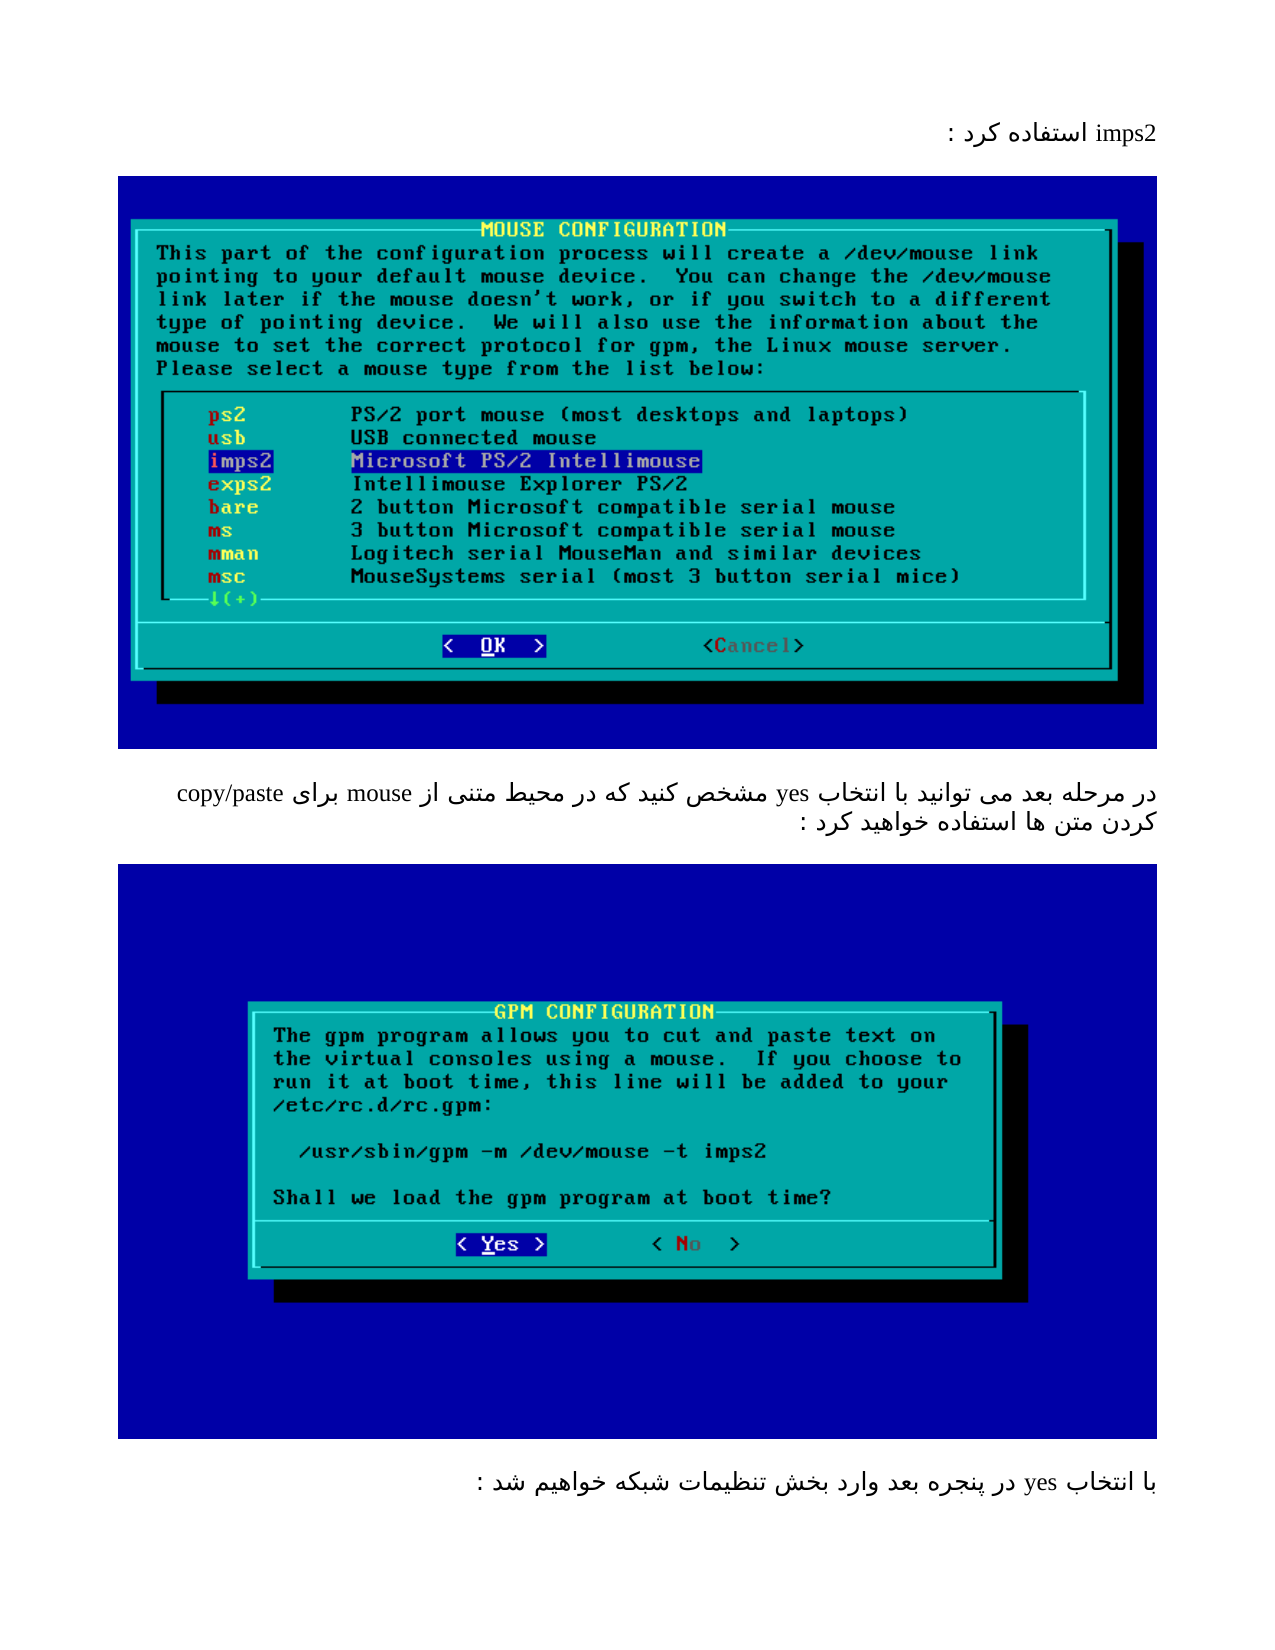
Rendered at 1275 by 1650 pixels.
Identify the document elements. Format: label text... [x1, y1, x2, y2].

picture [118, 176, 1157, 749]
text با انتخاب yes در پنجره بعد وارد بخش تنظیمات شبکه خواهیم شد : [118, 1467, 1157, 1496]
text در پنجره بعد باید نوع mouse را مشخص کنید. در شرایط عمومی می توان از انتخاب پیش فرض، یعنی imps2 استفاده کرد : [118, 118, 1157, 147]
text در مرحله بعد می توانید با انتخاب yes مشخص کنید که در محیط متنی از mouse برای copy/paste کردن متن ها استفاده خواهید کرد : [118, 778, 1157, 836]
picture [118, 864, 1157, 1439]
